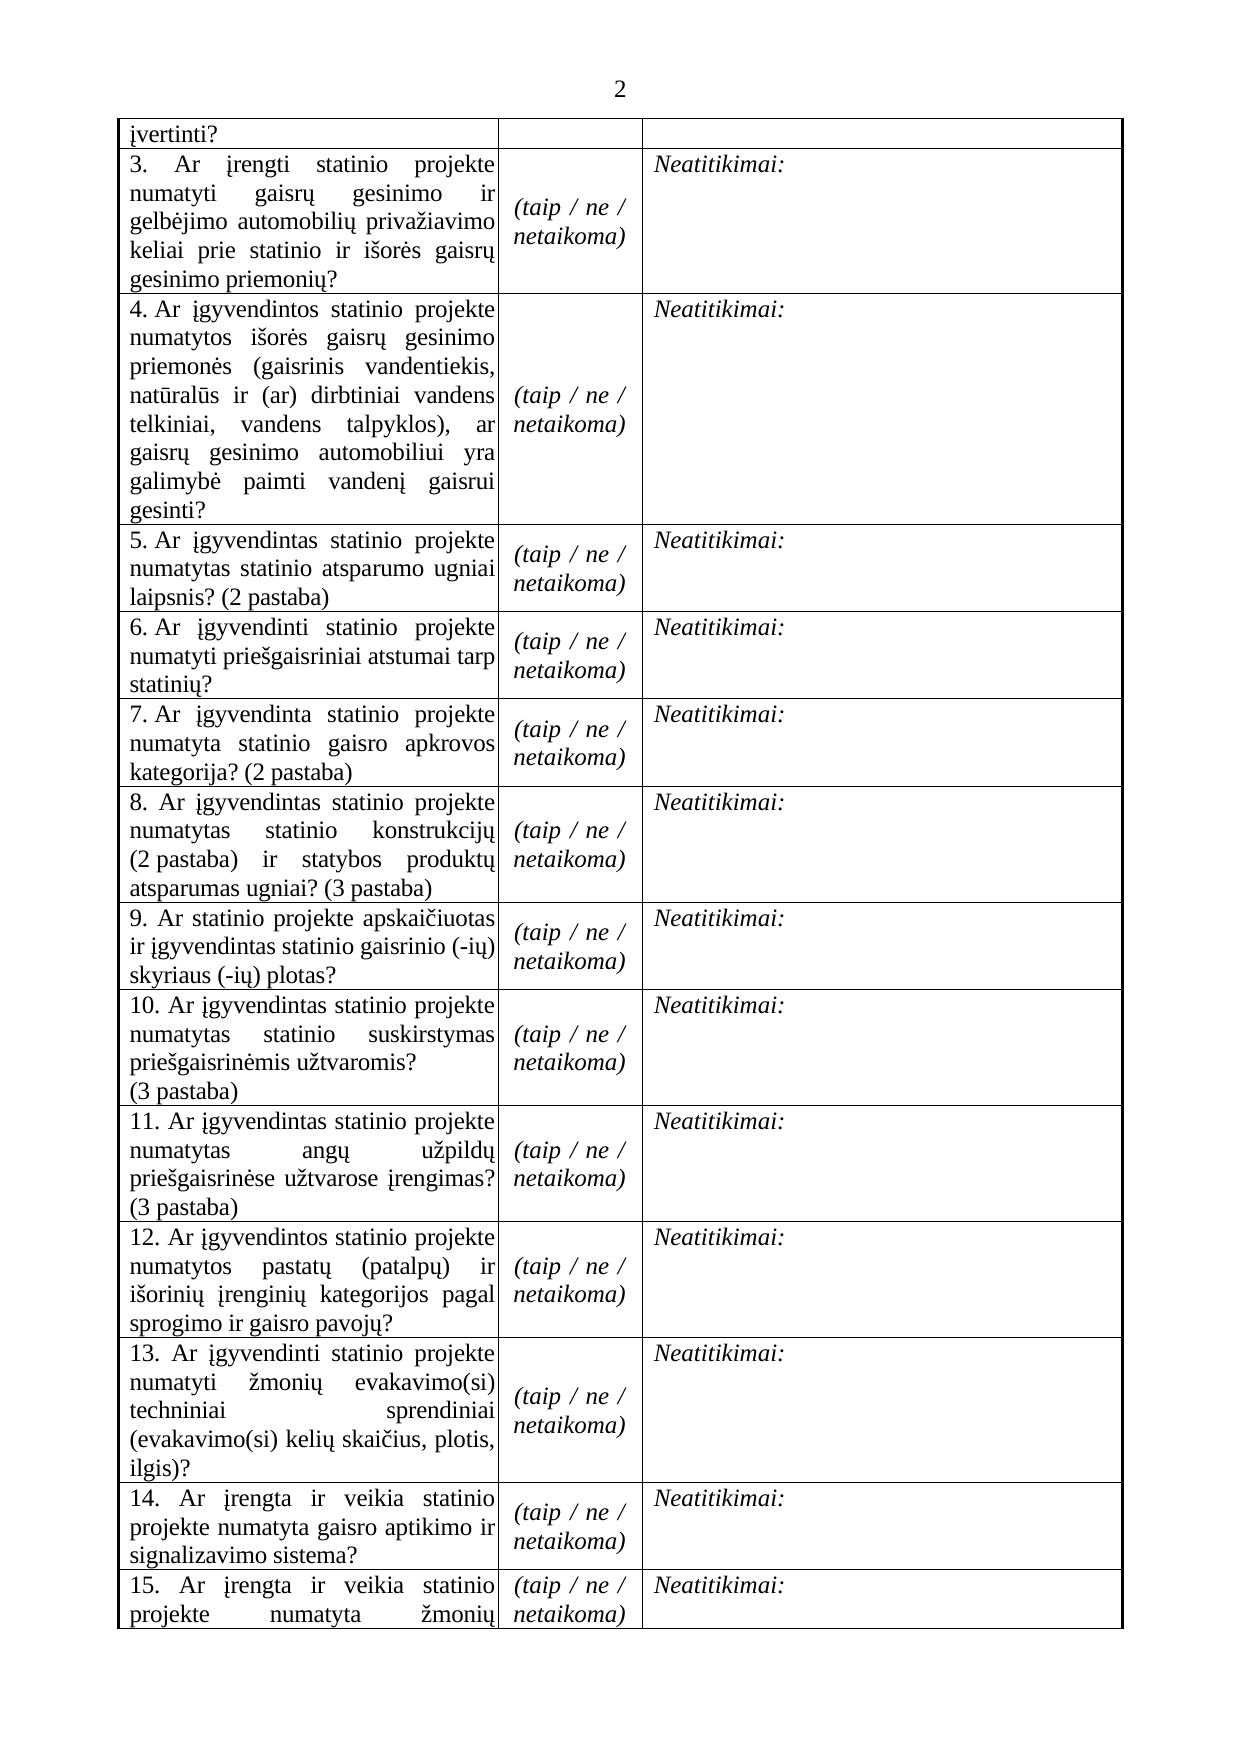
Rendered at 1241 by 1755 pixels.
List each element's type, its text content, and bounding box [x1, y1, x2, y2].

table_cell (taip / ne / netaikoma) [499, 294, 642, 524]
table_cell Neatitikimai: [643, 903, 1121, 989]
table_cell Neatitikimai: [643, 699, 1121, 786]
table_cell 7. Ar įgyvendinta statinio projekte numatyta statinio gaisro apkrovos kategorija? (2 pastaba) [120, 699, 498, 786]
table_cell 15. Ar įrengta ir veikia statinio projekte numatyta žmonių [120, 1570, 498, 1628]
table_cell Neatitikimai: [643, 990, 1121, 1105]
table_cell 4. Ar įgyvendintos statinio projekte numatytos išorės gaisrų gesinimo priemonės (gaisrinis vandentiekis, natūralūs ir (ar) dirbtiniai vandens telkiniai, vandens talpyklos), ar gaisrų gesinimo automobiliui yra galimybė paimti vandenį gaisrui gesinti? [120, 294, 498, 524]
table_cell 3. Ar įrengti statinio projekte numatyti gaisrų gesinimo ir gelbėjimo automobilių privažiavimo keliai prie statinio ir išorės gaisrų gesinimo priemonių? [120, 149, 498, 293]
table_cell 8. Ar įgyvendintas statinio projekte numatytas statinio konstrukcijų (2 pastaba) ir statybos produktų atsparumas ugniai? (3 pastaba) [120, 787, 498, 902]
table_cell (taip / ne / netaikoma) [499, 612, 642, 698]
table_cell (taip / ne / netaikoma) [499, 149, 642, 293]
table_cell Neatitikimai: [643, 1106, 1121, 1221]
table_cell 9. Ar statinio projekte apskaičiuotas ir įgyvendintas statinio gaisrinio (-ių) skyriaus (-ių) plotas? [120, 903, 498, 989]
table_cell 13. Ar įgyvendinti statinio projekte numatyti žmonių evakavimo(si) techniniai sprendiniai (evakavimo(si) kelių skaičius, plotis, ilgis)? [120, 1338, 498, 1482]
table_cell (taip / ne / netaikoma) [499, 525, 642, 611]
table_cell (taip / ne / netaikoma) [499, 1222, 642, 1337]
table_cell [499, 119, 642, 148]
table_cell Neatitikimai: [643, 525, 1121, 611]
table_cell Neatitikimai: [643, 294, 1121, 524]
table_cell įvertinti? [120, 119, 498, 148]
table_cell (taip / ne / netaikoma) [499, 903, 642, 989]
table_cell Neatitikimai: [643, 1222, 1121, 1337]
table_cell (taip / ne / netaikoma) [499, 699, 642, 786]
table_cell 14. Ar įrengta ir veikia statinio projekte numatyta gaisro aptikimo ir signalizavimo sistema? [120, 1483, 498, 1569]
table_cell 12. Ar įgyvendintos statinio projekte numatytos pastatų (patalpų) ir išorinių įrenginių kategorijos pagal sprogimo ir gaisro pavojų? [120, 1222, 498, 1337]
table_cell Neatitikimai: [643, 612, 1121, 698]
table_cell 11. Ar įgyvendintas statinio projekte numatytas angų užpildų priešgaisrinėse užtvarose įrengimas? (3 pastaba) [120, 1106, 498, 1221]
table_cell Neatitikimai: [643, 1570, 1121, 1628]
table_cell (taip / ne / netaikoma) [499, 1338, 642, 1482]
table_cell 5. Ar įgyvendintas statinio projekte numatytas statinio atsparumo ugniai laipsnis? (2 pastaba) [120, 525, 498, 611]
table_cell (taip / ne / netaikoma) [499, 787, 642, 902]
table_cell (taip / ne / netaikoma) [499, 990, 642, 1105]
table_cell (taip / ne / netaikoma) [499, 1570, 642, 1628]
table_cell Neatitikimai: [643, 1338, 1121, 1482]
table_cell 10. Ar įgyvendintas statinio projekte numatytas statinio suskirstymas priešgaisrinėmis užtvaromis? (3 pastaba) [120, 990, 498, 1105]
table_cell 6. Ar įgyvendinti statinio projekte numatyti priešgaisriniai atstumai tarp statinių? [120, 612, 498, 698]
table_cell (taip / ne / netaikoma) [499, 1106, 642, 1221]
table_cell (taip / ne / netaikoma) [499, 1483, 642, 1569]
table_cell Neatitikimai: [643, 149, 1121, 293]
table_cell Neatitikimai: [643, 1483, 1121, 1569]
table_cell [643, 119, 1121, 148]
table_cell Neatitikimai: [643, 787, 1121, 902]
